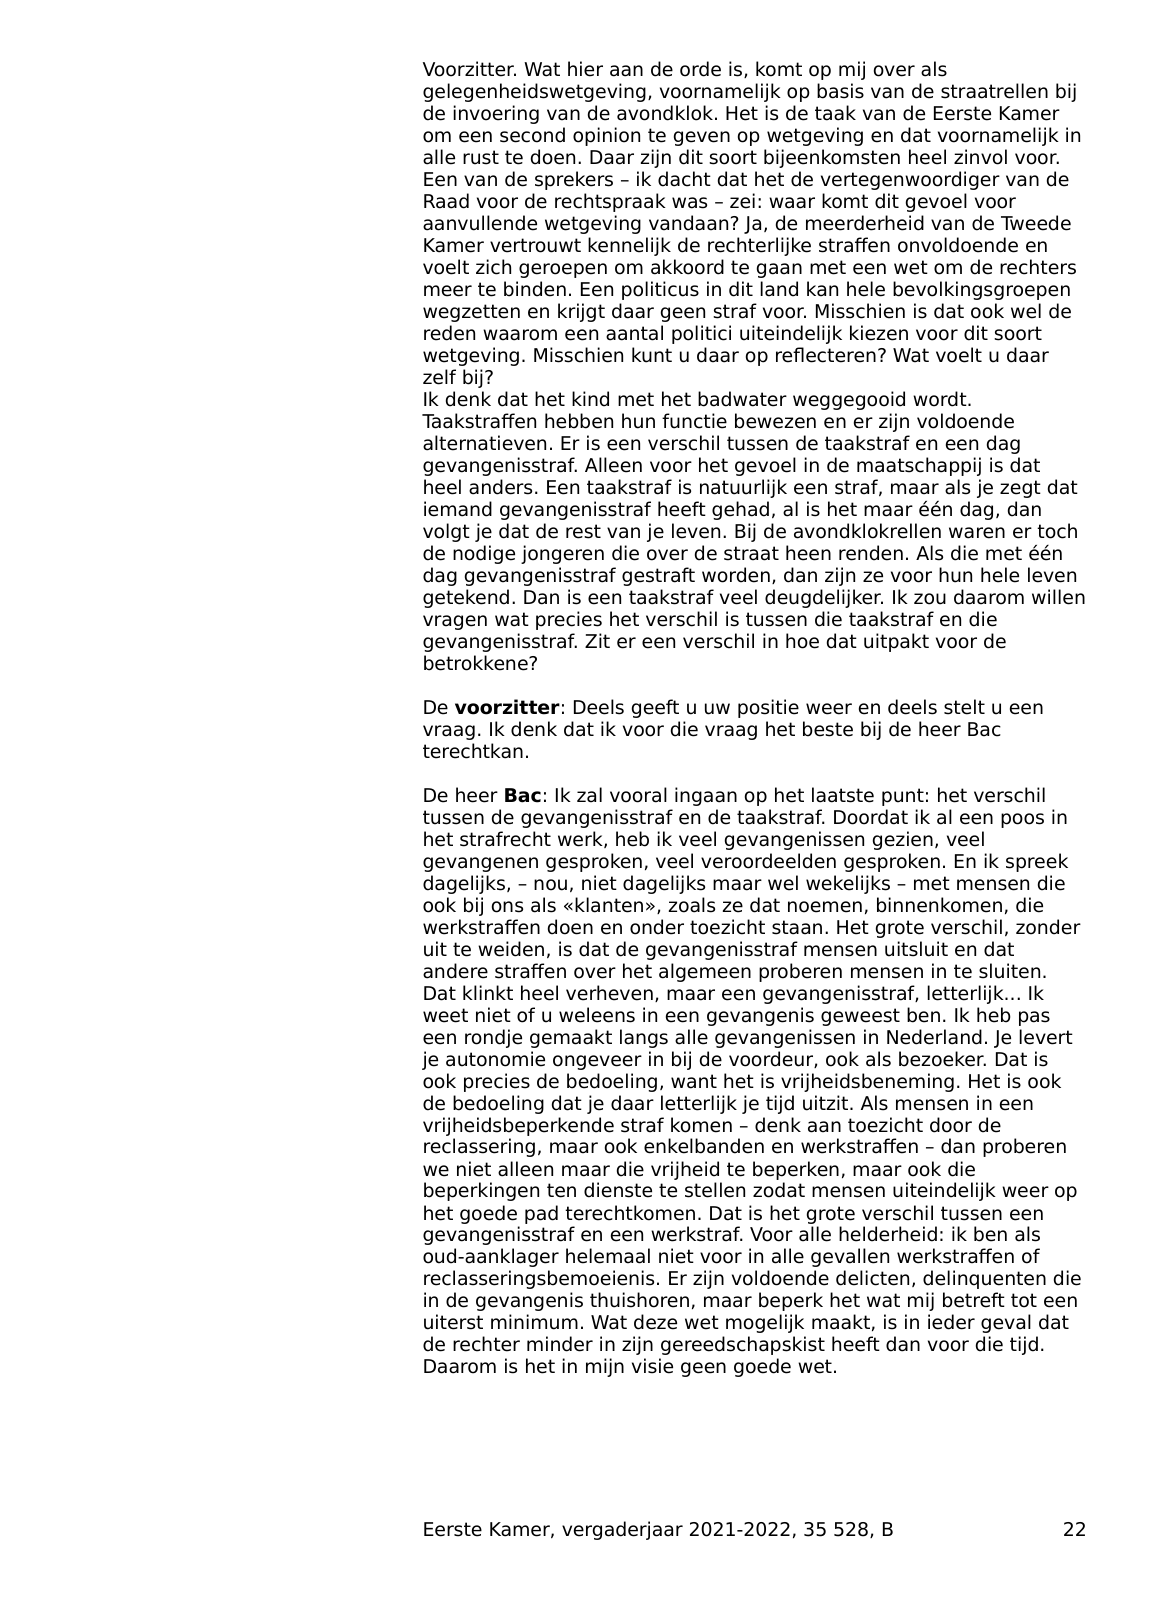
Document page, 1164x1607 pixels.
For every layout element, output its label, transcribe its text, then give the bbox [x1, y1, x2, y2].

text Voorzitter. Wat hier aan de orde is, komt op mij over als gelegenheidswetgeving, voornamelijk op basis van de straatrellen bij de invoering van de avondklok. Het is de taak van de Eerste Kamer om een second opinion te geven op wetgeving en dat voornamelijk in alle rust te doen. Daar zijn dit soort bijeenkomsten heel zinvol voor. [422, 59, 1087, 169]
text De voorzitter: Deels geeft u uw positie weer en deels stelt u een vraag. Ik denk dat ik voor die vraag het beste bij de heer Bac terechtkan. [422, 697, 1087, 763]
text De heer Bac: Ik zal vooral ingaan op het laatste punt: het verschil tussen de gevangenisstraf en de taakstraf. Doordat ik al een poos in het strafrecht werk, heb ik veel gevangenissen gezien, veel gevangenen gesproken, veel veroordeelden gesproken. En ik spreek dagelijks, – nou, niet dagelijks maar wel wekelijks – met mensen die ook bij ons als «klanten», zoals ze dat noemen, binnenkomen, die werkstraffen doen en onder toezicht staan. Het grote verschil, zonder uit te weiden, is dat de gevangenisstraf mensen uitsluit en dat andere straffen over het algemeen proberen mensen in te sluiten. Dat klinkt heel verheven, maar een gevangenisstraf, letterlijk... Ik weet niet of u weleens in een gevangenis geweest ben. Ik heb pas een rondje gemaakt langs alle gevangenissen in Nederland. Je levert je autonomie ongeveer in bij de voordeur, ook als bezoeker. Dat is ook precies de bedoeling, want het is vrijheidsbeneming. Het is ook de bedoeling dat je daar letterlijk je tijd uitzit. Als mensen in een vrijheidsbeperkende straf komen – denk aan toezicht door de reclassering, maar ook enkelbanden en werkstraffen – dan proberen we niet alleen maar die vrijheid te beperken, maar ook die beperkingen ten dienste te stellen zodat mensen uiteindelijk weer op het goede pad terechtkomen. Dat is het grote verschil tussen een gevangenisstraf en een werkstraf. Voor alle helderheid: ik ben als oud-aanklager helemaal niet voor in alle gevallen werkstraffen of reclasseringsbemoeienis. Er zijn voldoende delicten, delinquenten die in de gevangenis thuishoren, maar beperk het wat mij betreft tot een uiterst minimum. Wat deze wet mogelijk maakt, is in ieder geval dat de rechter minder in zijn gereedschapskist heeft dan voor die tijd. Daarom is het in mijn visie geen goede wet. [422, 785, 1087, 1378]
text Een van de sprekers – ik dacht dat het de vertegenwoordiger van de Raad voor de rechtspraak was – zei: waar komt dit gevoel voor aanvullende wetgeving vandaan? Ja, de meerderheid van de Tweede Kamer vertrouwt kennelijk de rechterlijke straffen onvoldoende en voelt zich geroepen om akkoord te gaan met een wet om de rechters meer te binden. Een politicus in dit land kan hele bevolkingsgroepen wegzetten en krijgt daar geen straf voor. Misschien is dat ook wel de reden waarom een aantal politici uiteindelijk kiezen voor dit soort wetgeving. Misschien kunt u daar op reflecteren? Wat voelt u daar zelf bij? [422, 169, 1087, 389]
text Ik denk dat het kind met het badwater weggegooid wordt. Taakstraffen hebben hun functie bewezen en er zijn voldoende alternatieven. Er is een verschil tussen de taakstraf en een dag gevangenisstraf. Alleen voor het gevoel in de maatschappij is dat heel anders. Een taakstraf is natuurlijk een straf, maar als je zegt dat iemand gevangenisstraf heeft gehad, al is het maar één dag, dan volgt je dat de rest van je leven. Bij de avondklokrellen waren er toch de nodige jongeren die over de straat heen renden. Als die met één dag gevangenisstraf gestraft worden, dan zijn ze voor hun hele leven getekend. Dan is een taakstraf veel deugdelijker. Ik zou daarom willen vragen wat precies het verschil is tussen die taakstraf en die gevangenisstraf. Zit er een verschil in hoe dat uitpakt voor de betrokkene? [422, 389, 1087, 674]
